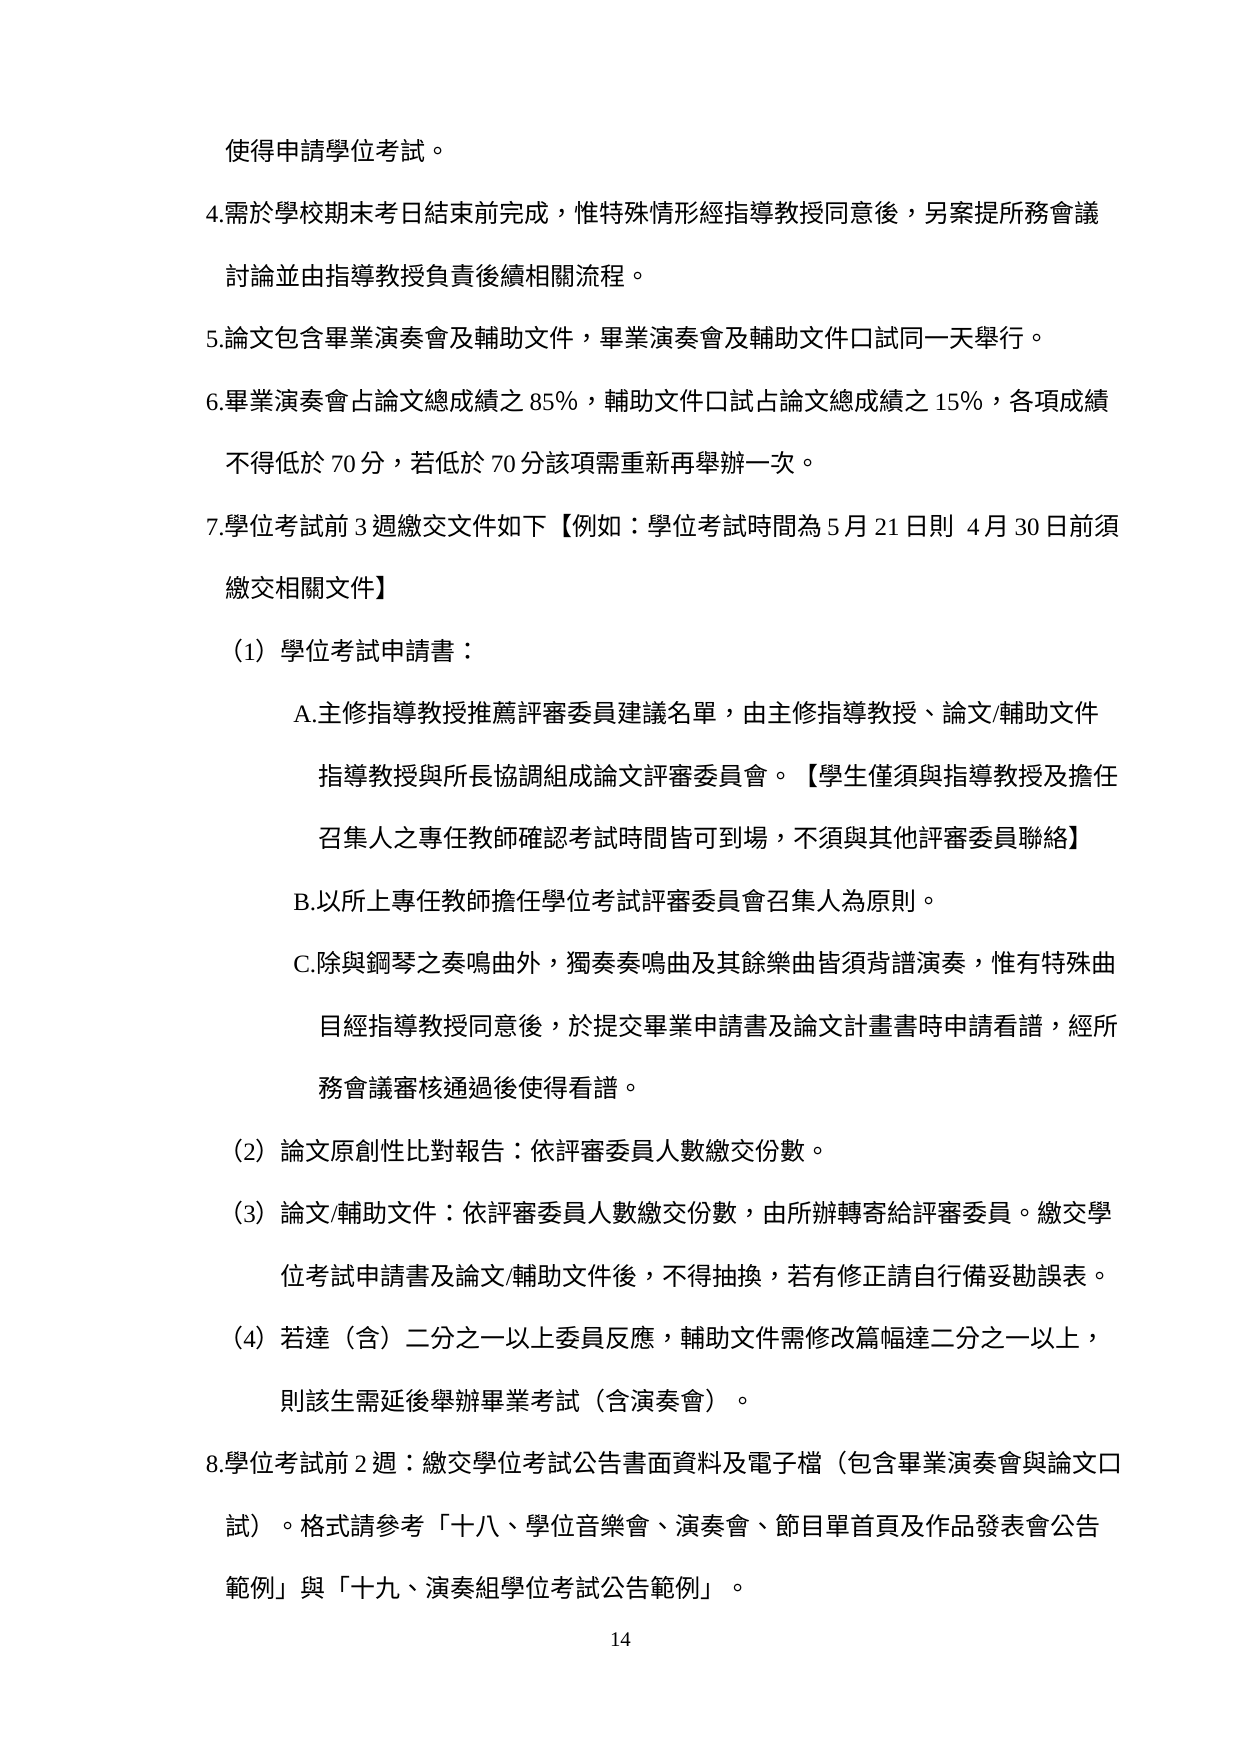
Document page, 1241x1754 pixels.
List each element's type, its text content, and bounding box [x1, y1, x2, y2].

text （4）若達（含）二分之一以上委員反應，輔助文件需修改篇幅達二分之一以上，則該生需延後舉辦畢業考試（含演奏會）。 [218, 1295, 1122, 1420]
text （3）論文/輔助文件：依評審委員人數繳交份數，由所辦轉寄給評審委員。繳交學位考試申請書及論文/輔助文件後，不得抽換，若有修正請自行備妥勘誤表。 [218, 1170, 1122, 1295]
text C.除與鋼琴之奏鳴曲外，獨奏奏鳴曲及其餘樂曲皆須背譜演奏，惟有特殊曲目經指導教授同意後，於提交畢業申請書及論文計畫書時申請看譜，經所務會議審核通過後使得看譜。 [293, 920, 1122, 1108]
text （1）學位考試申請書： [218, 608, 1122, 670]
text 4.需於學校期末考日結束前完成，惟特殊情形經指導教授同意後，另案提所務會議討論並由指導教授負責後續相關流程。 [206, 170, 1122, 295]
text 8.學位考試前2週：繳交學位考試公告書面資料及電子檔（包含畢業演奏會與論文口試）。格式請參考「十八、學位音樂會、演奏會、節目單首頁及作品發表會公告範例」與「十九、演奏組學位考試公告範例」。 [206, 1420, 1122, 1608]
text B.以所上專任教師擔任學位考試評審委員會召集人為原則。 [293, 858, 1122, 920]
text A.主修指導教授推薦評審委員建議名單，由主修指導教授、論文/輔助文件指導教授與所長協調組成論文評審委員會。【學生僅須與指導教授及擔任召集人之專任教師確認考試時間皆可到場，不須與其他評審委員聯絡】 [293, 670, 1122, 858]
text 6.畢業演奏會占論文總成績之85％，輔助文件口試占論文總成績之15％，各項成績不得低於70分，若低於70分該項需重新再舉辦一次。 [206, 358, 1122, 483]
text 7.學位考試前3週繳交文件如下【例如：學位考試時間為5月21日則 4月30日前須繳交相關文件】 [206, 483, 1122, 608]
text 5.論文包含畢業演奏會及輔助文件，畢業演奏會及輔助文件口試同一天舉行。 [206, 295, 1122, 358]
text 使得申請學位考試。 [206, 108, 1122, 170]
text （2）論文原創性比對報告：依評審委員人數繳交份數。 [218, 1108, 1122, 1170]
